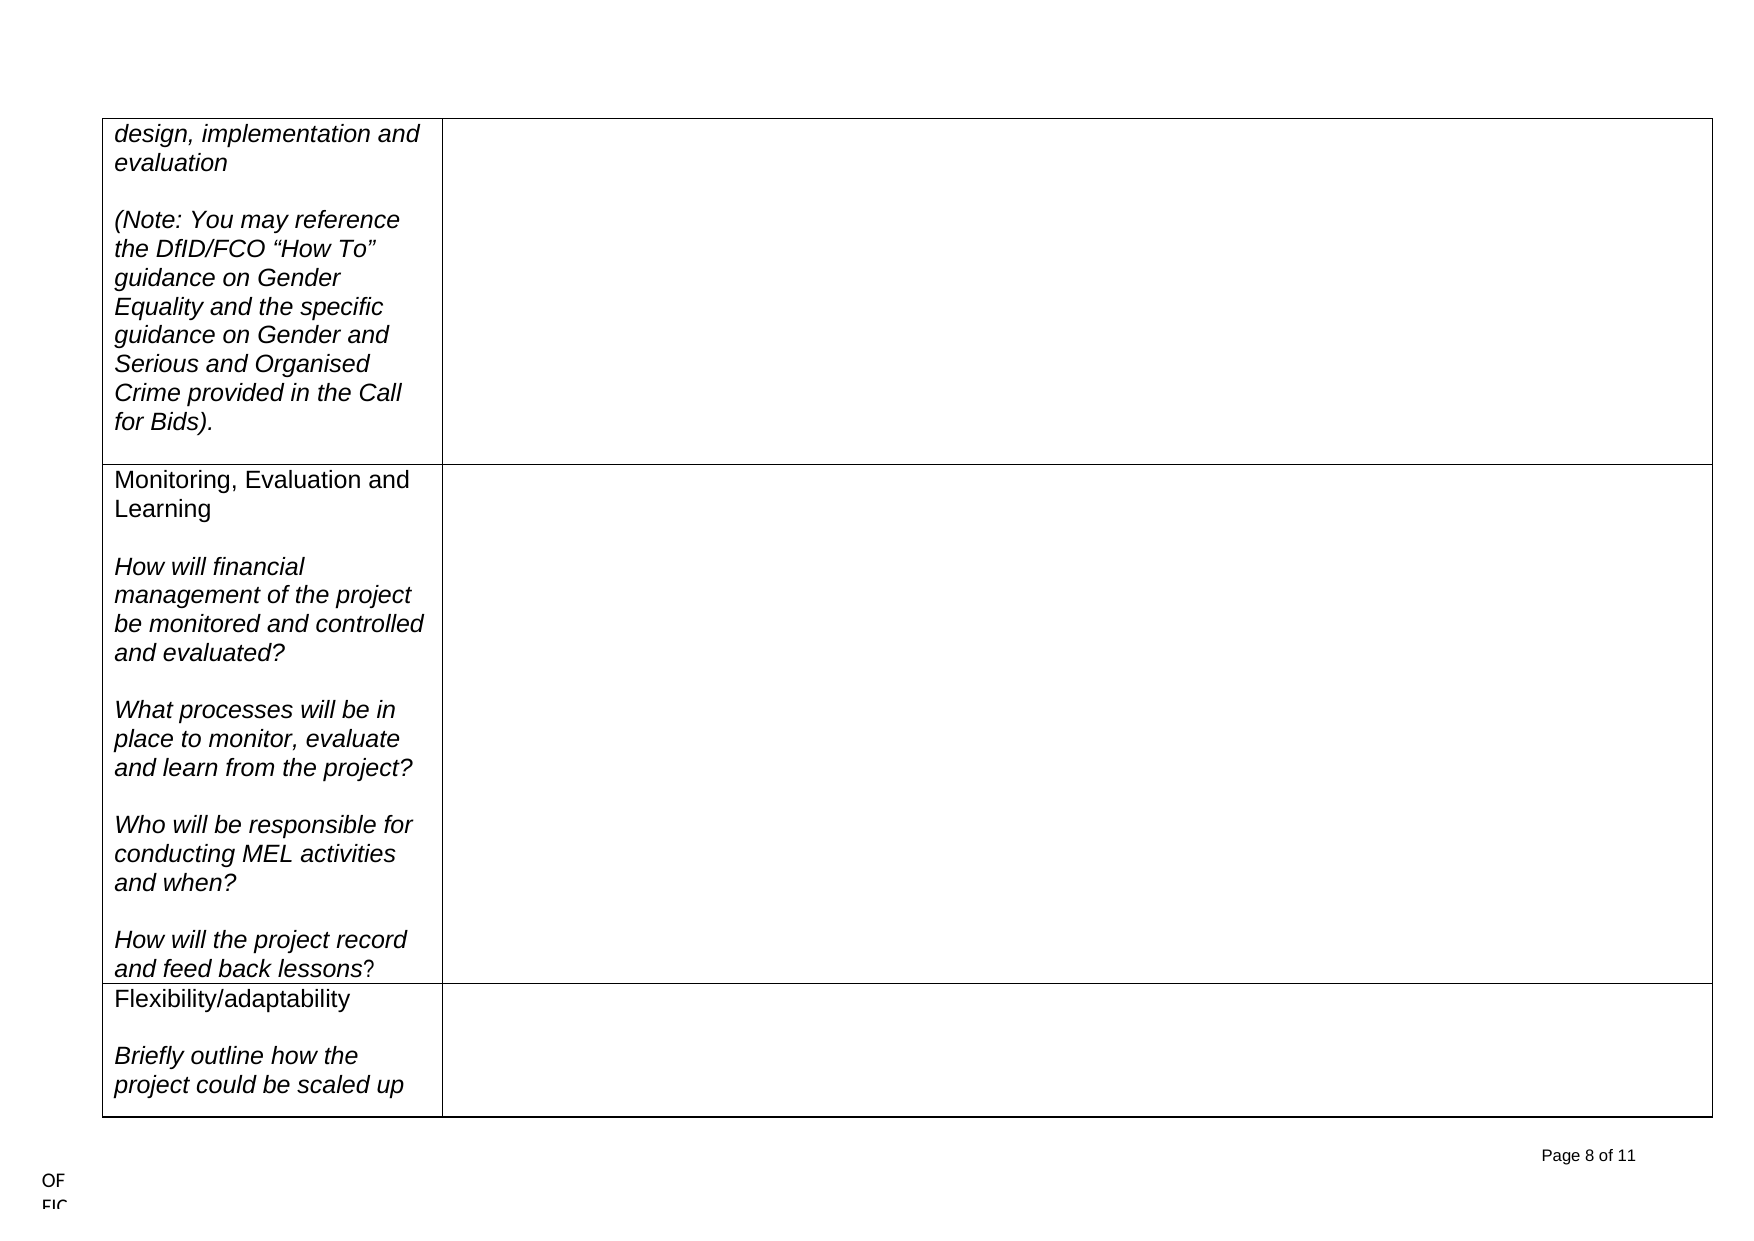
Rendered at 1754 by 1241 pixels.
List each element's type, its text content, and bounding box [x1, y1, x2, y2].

table_cell [443, 984, 1712, 1116]
table_cell Flexibility/adaptability Briefly outline how the project could be scaled up [103, 984, 442, 1116]
table_cell [443, 465, 1712, 983]
table_cell Monitoring, Evaluation and Learning How will financial management of the project be monitored and controlled and evaluated? What processes will be in place to monitor, evaluate and learn from the project? Who will be responsible for conducting MEL activities and when? How will the project record and feed back lessons? [103, 465, 442, 983]
table_cell design, implementation and evaluation (Note: You may reference the DfID/FCO “How To” guidance on Gender Equality and the specific guidance on Gender and Serious and Organised Crime provided in the Call for Bids). [103, 119, 442, 464]
table_cell [443, 119, 1712, 464]
